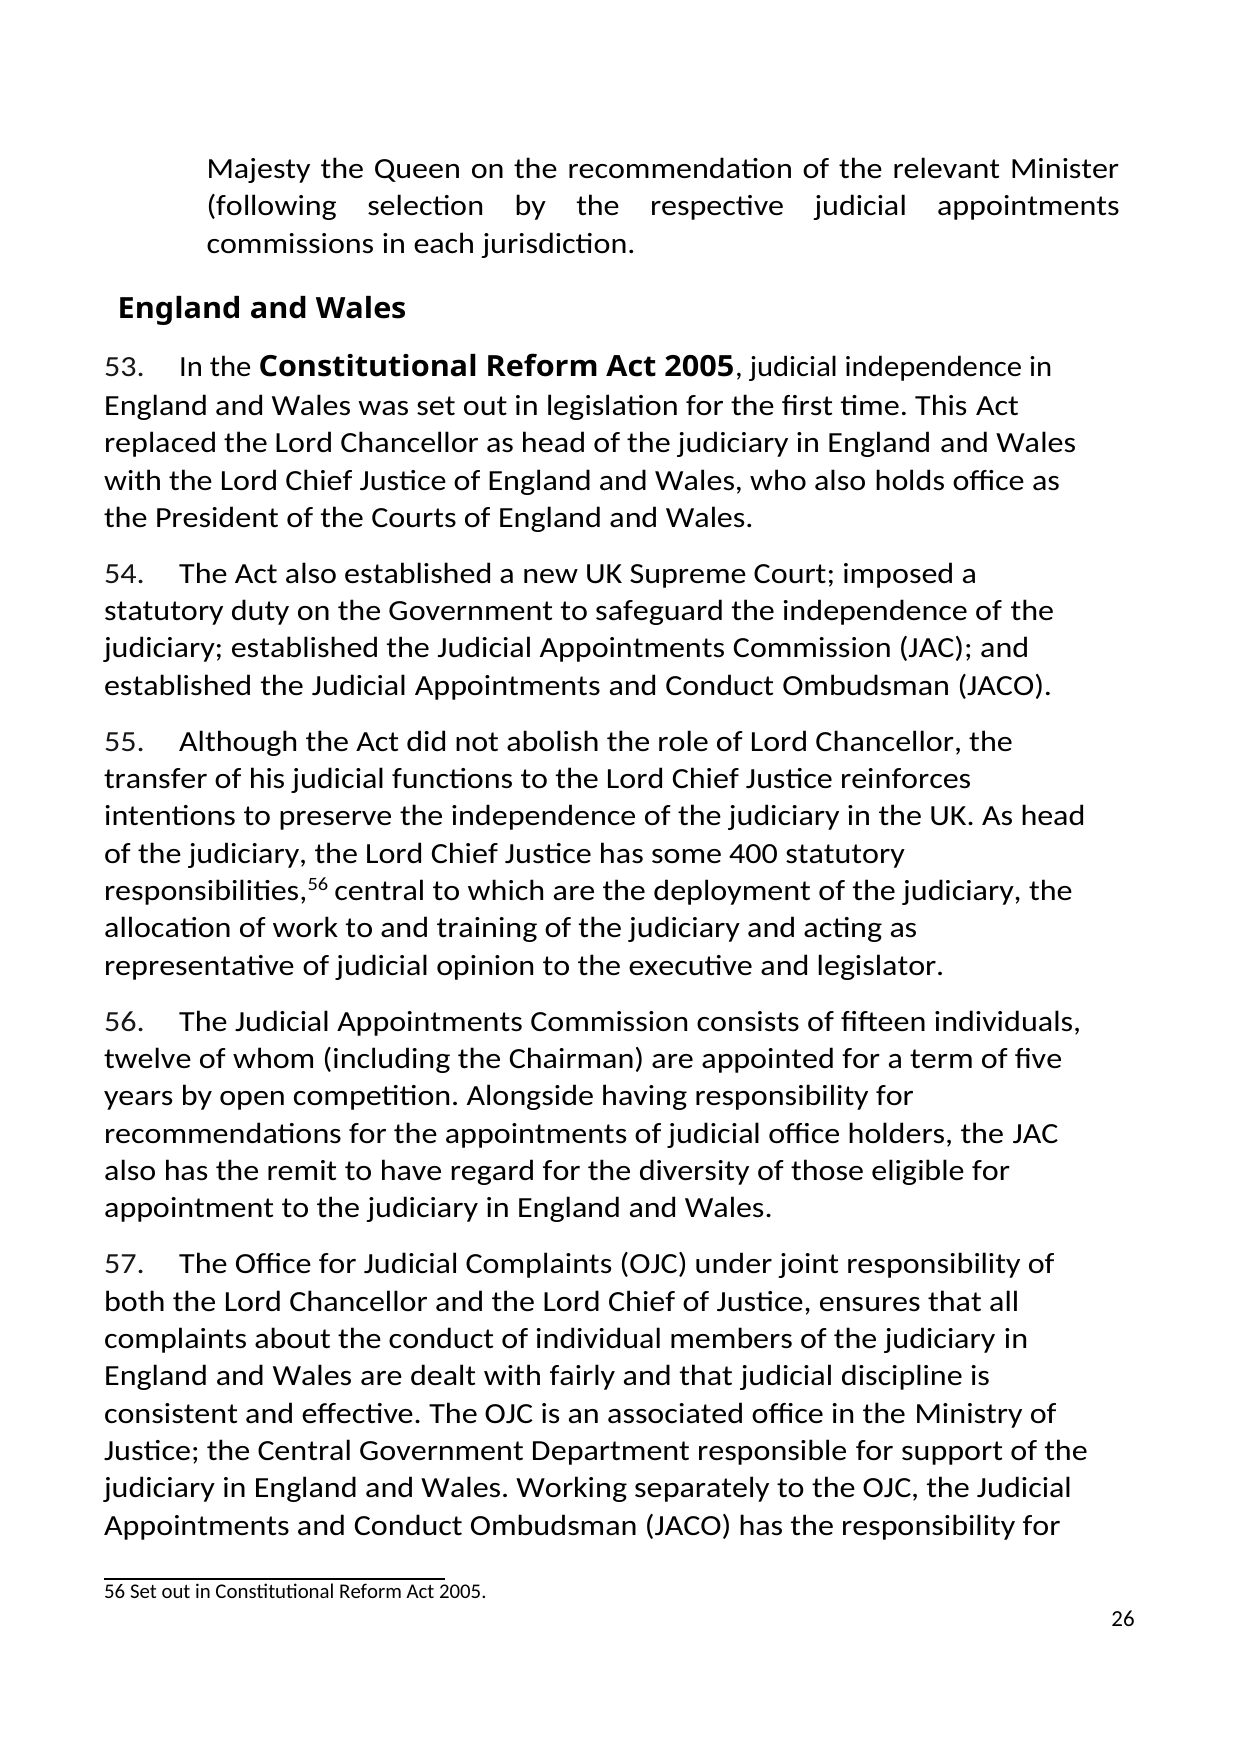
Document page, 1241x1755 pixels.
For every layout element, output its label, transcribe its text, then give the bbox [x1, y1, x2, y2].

list Set out in Constitutional Reform Act 2005. [104, 1579, 1134, 1604]
list The Act also established a new UK Supreme Court; imposed a statutory duty on the Government to safeguard the independence of the judiciary; established the Judicial Appointments Commission (JAC); and established the Judicial Appointments and Conduct Ombudsman (JACO). [104, 555, 1097, 703]
list The Judicial Appointments Commission consists of fifteen individuals, twelve of whom (including the Chairman) are appointed for a term of five years by open competition. Alongside having responsibility for recommendations for the appointments of judicial office holders, the JAC also has the remit to have regard for the diversity of those eligible for appointment to the judiciary in England and Wales. [104, 1003, 1097, 1225]
list The Office for Judicial Complaints (OJC) under joint responsibility of both the Lord Chancellor and the Lord Chief of Justice, ensures that all complaints about the conduct of individual members of the judiciary in England and Wales are dealt with fairly and that judicial discipline is consistent and effective. The OJC is an associated office in the Ministry of Justice; the Central Government Department responsible for support of the judiciary in England and Wales. Working separately to the OJC, the Judicial Appointments and Conduct Ombudsman (JACO) has the responsibility for [104, 1245, 1097, 1543]
text Majesty the Queen on the recommendation of the relevant Minister (following selection by the respective judicial appointments commissions in each jurisdiction. [206, 150, 1120, 260]
subtitle England and Wales [117, 288, 1134, 327]
list In the Constitutional Reform Act 2005, judicial independence in England and Wales was set out in legislation for the first time. This Act replaced the Lord Chancellor as head of the judiciary in England and Wales with the Lord Chief Justice of England and Wales, who also holds office as the President of the Courts of England and Wales. [104, 346, 1097, 535]
list Although the Act did not abolish the role of Lord Chancellor, the transfer of his judicial functions to the Lord Chief Justice reinforces intentions to preserve the independence of the judiciary in the UK. As head of the judiciary, the Lord Chief Justice has some 400 statutory responsibilities, central to which are the deployment of the judiciary, the allocation of work to and training of the judiciary and acting as representative of judicial opinion to the executive and legislator. [104, 723, 1097, 983]
